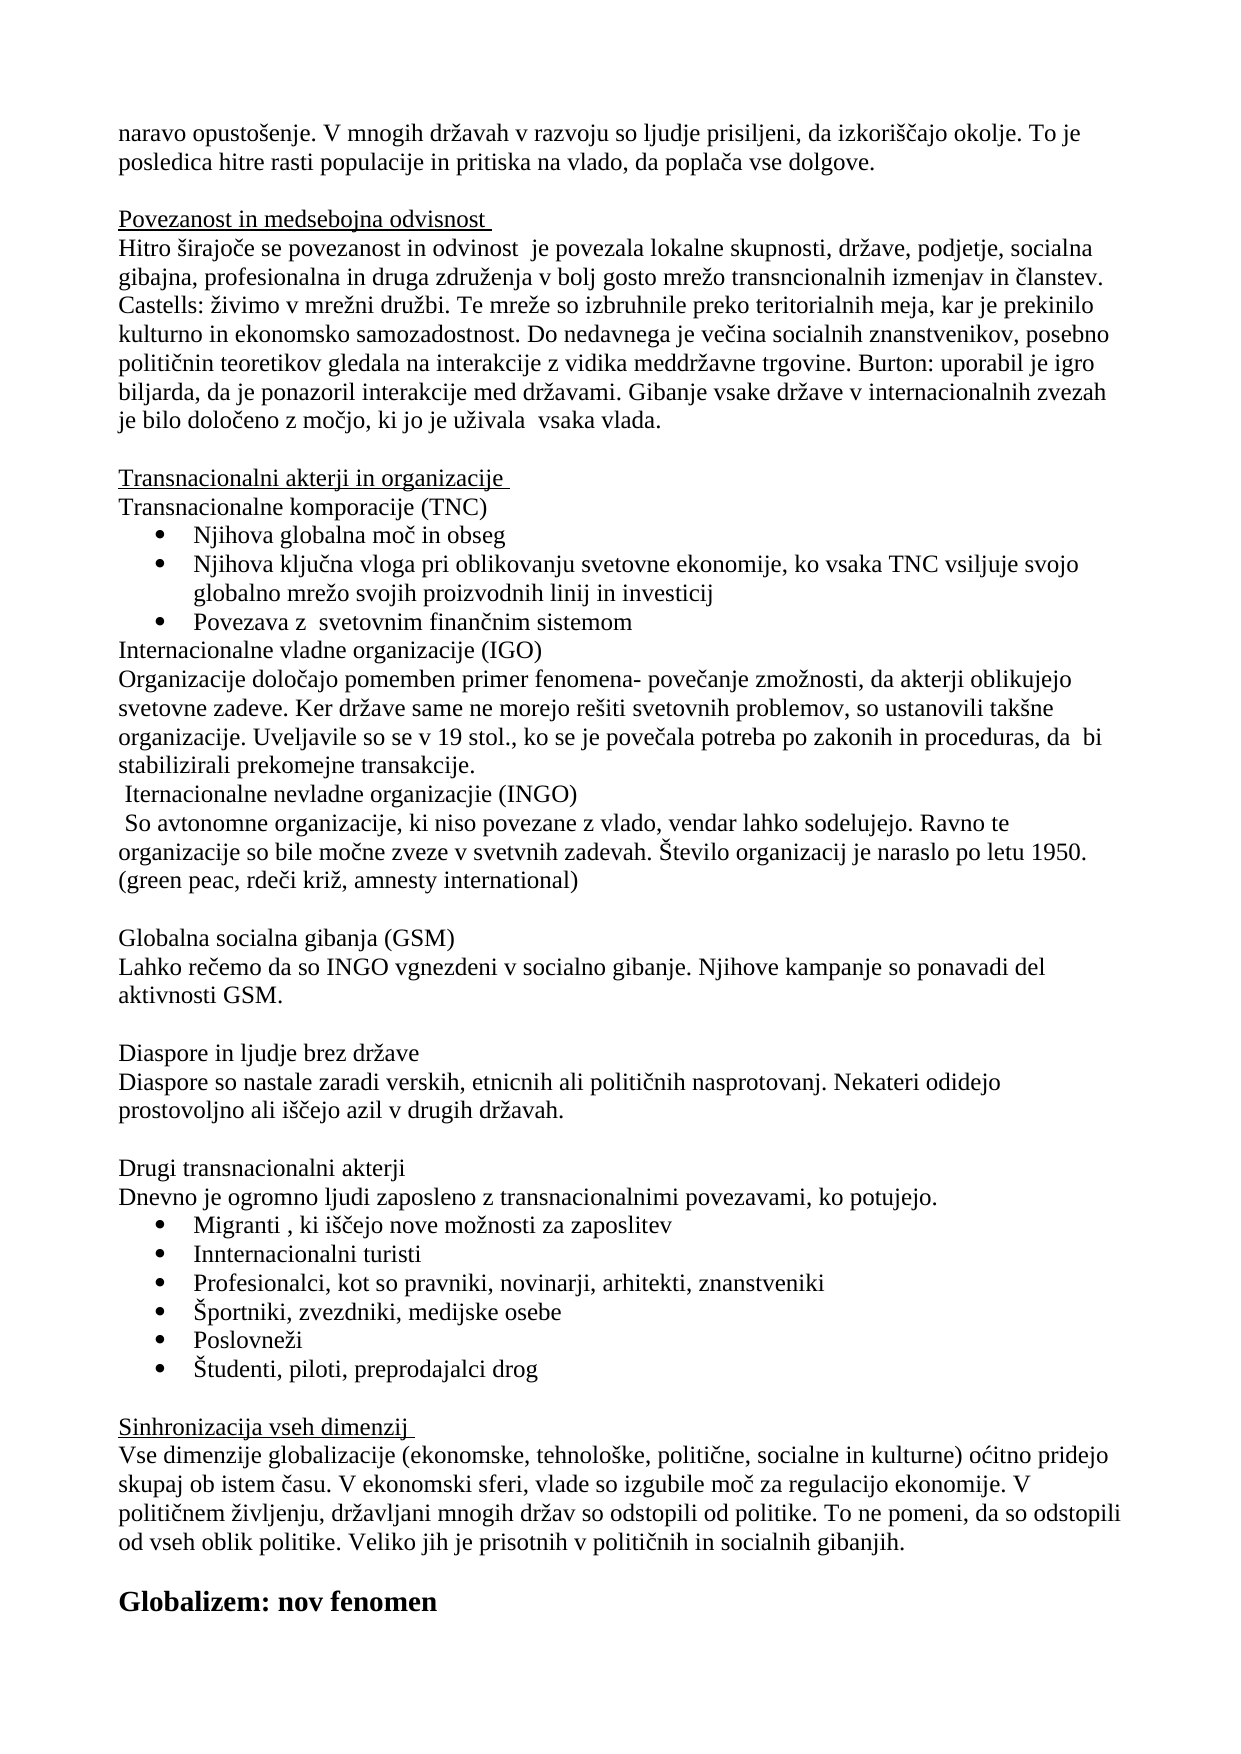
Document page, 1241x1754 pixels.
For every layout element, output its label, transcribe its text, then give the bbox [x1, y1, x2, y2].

text Iternacionalne nevladne organizacjie (INGO) [118, 779, 1122, 808]
list Njihova globalna moč in obseg [156, 521, 1122, 549]
list Profesionalci, kot so pravniki, novinarji, arhitekti, znanstveniki [156, 1268, 1122, 1297]
list Migranti , ki iščejo nove možnosti za zaposlitev [156, 1211, 1122, 1239]
text Diaspore in ljudje brez države [118, 1038, 1122, 1067]
list Innternacionalni turisti [156, 1239, 1122, 1268]
text Vse dimenzije globalizacije (ekonomske, tehnološke, politične, socialne in kulturne) oćitno pridejo skupaj ob istem času. V ekonomski sferi, vlade so izgubile moč za regulacijo ekonomije. V političnem življenju, državljani mnogih držav so odstopili od politike. To ne pomeni, da so odstopili od vseh oblik politike. Veliko jih je prisotnih v političnih in socialnih gibanjih. [118, 1441, 1122, 1556]
text Diaspore so nastale zaradi verskih, etnicnih ali političnih nasprotovanj. Nekateri odidejo prostovoljno ali iščejo azil v drugih državah. [118, 1067, 1122, 1124]
text naravo opustošenje. V mnogih državah v razvoju so ljudje prisiljeni, da izkoriščajo okolje. To je posledica hitre rasti populacije in pritiska na vlado, da poplača vse dolgove. [118, 118, 1122, 176]
text Transnacionalni akterji in organizacije [118, 463, 1122, 492]
text Organizacije določajo pomemben primer fenomena- povečanje zmožnosti, da akterji oblikujejo svetovne zadeve. Ker države same ne morejo rešiti svetovnih problemov, so ustanovili takšne organizacije. Uveljavile so se v 19 stol., ko se je povečala potreba po zakonih in proceduras, da bi stabilizirali prekomejne transakcije. [118, 664, 1122, 779]
text Internacionalne vladne organizacije (IGO) [118, 636, 1122, 664]
list Povezava z svetovnim finančnim sistemom [156, 607, 1122, 636]
text Lahko rečemo da so INGO vgnezdeni v socialno gibanje. Njihove kampanje so ponavadi del aktivnosti GSM. [118, 952, 1122, 1009]
text So avtonomne organizacije, ki niso povezane z vlado, vendar lahko sodelujejo. Ravno te organizacije so bile močne zveze v svetvnih zadevah. Število organizacij je naraslo po letu 1950. (green peac, rdeči križ, amnesty international) [118, 808, 1122, 894]
text Globalizem: nov fenomen [118, 1584, 1122, 1618]
list Poslovneži [156, 1326, 1122, 1354]
text Castells: živimo v mrežni družbi. Te mreže so izbruhnile preko teritorialnih meja, kar je prekinilo kulturno in ekonomsko samozadostnost. Do nedavnega je večina socialnih znanstvenikov, posebno političnin teoretikov gledala na interakcije z vidika meddržavne trgovine. Burton: uporabil je igro biljarda, da je ponazoril interakcije med državami. Gibanje vsake države v internacionalnih zvezah je bilo določeno z močjo, ki jo je uživala vsaka vlada. [118, 291, 1122, 434]
list Njihova ključna vloga pri oblikovanju svetovne ekonomije, ko vsaka TNC vsiljuje svojo globalno mrežo svojih proizvodnih linij in investicij [156, 549, 1122, 607]
list Študenti, piloti, preprodajalci drog [156, 1354, 1122, 1383]
text Sinhronizacija vseh dimenzij [118, 1412, 1122, 1441]
text Dnevno je ogromno ljudi zaposleno z transnacionalnimi povezavami, ko potujejo. [118, 1182, 1122, 1211]
text Drugi transnacionalni akterji [118, 1153, 1122, 1182]
text Povezanost in medsebojna odvisnost [118, 204, 1122, 233]
list Športniki, zvezdniki, medijske osebe [156, 1297, 1122, 1326]
text Hitro širajoče se povezanost in odvinost je povezala lokalne skupnosti, države, podjetje, socialna gibajna, profesionalna in druga združenja v bolj gosto mrežo transncionalnih izmenjav in članstev. [118, 233, 1122, 291]
text Globalna socialna gibanja (GSM) [118, 923, 1122, 952]
text Transnacionalne komporacije (TNC) [118, 492, 1122, 521]
